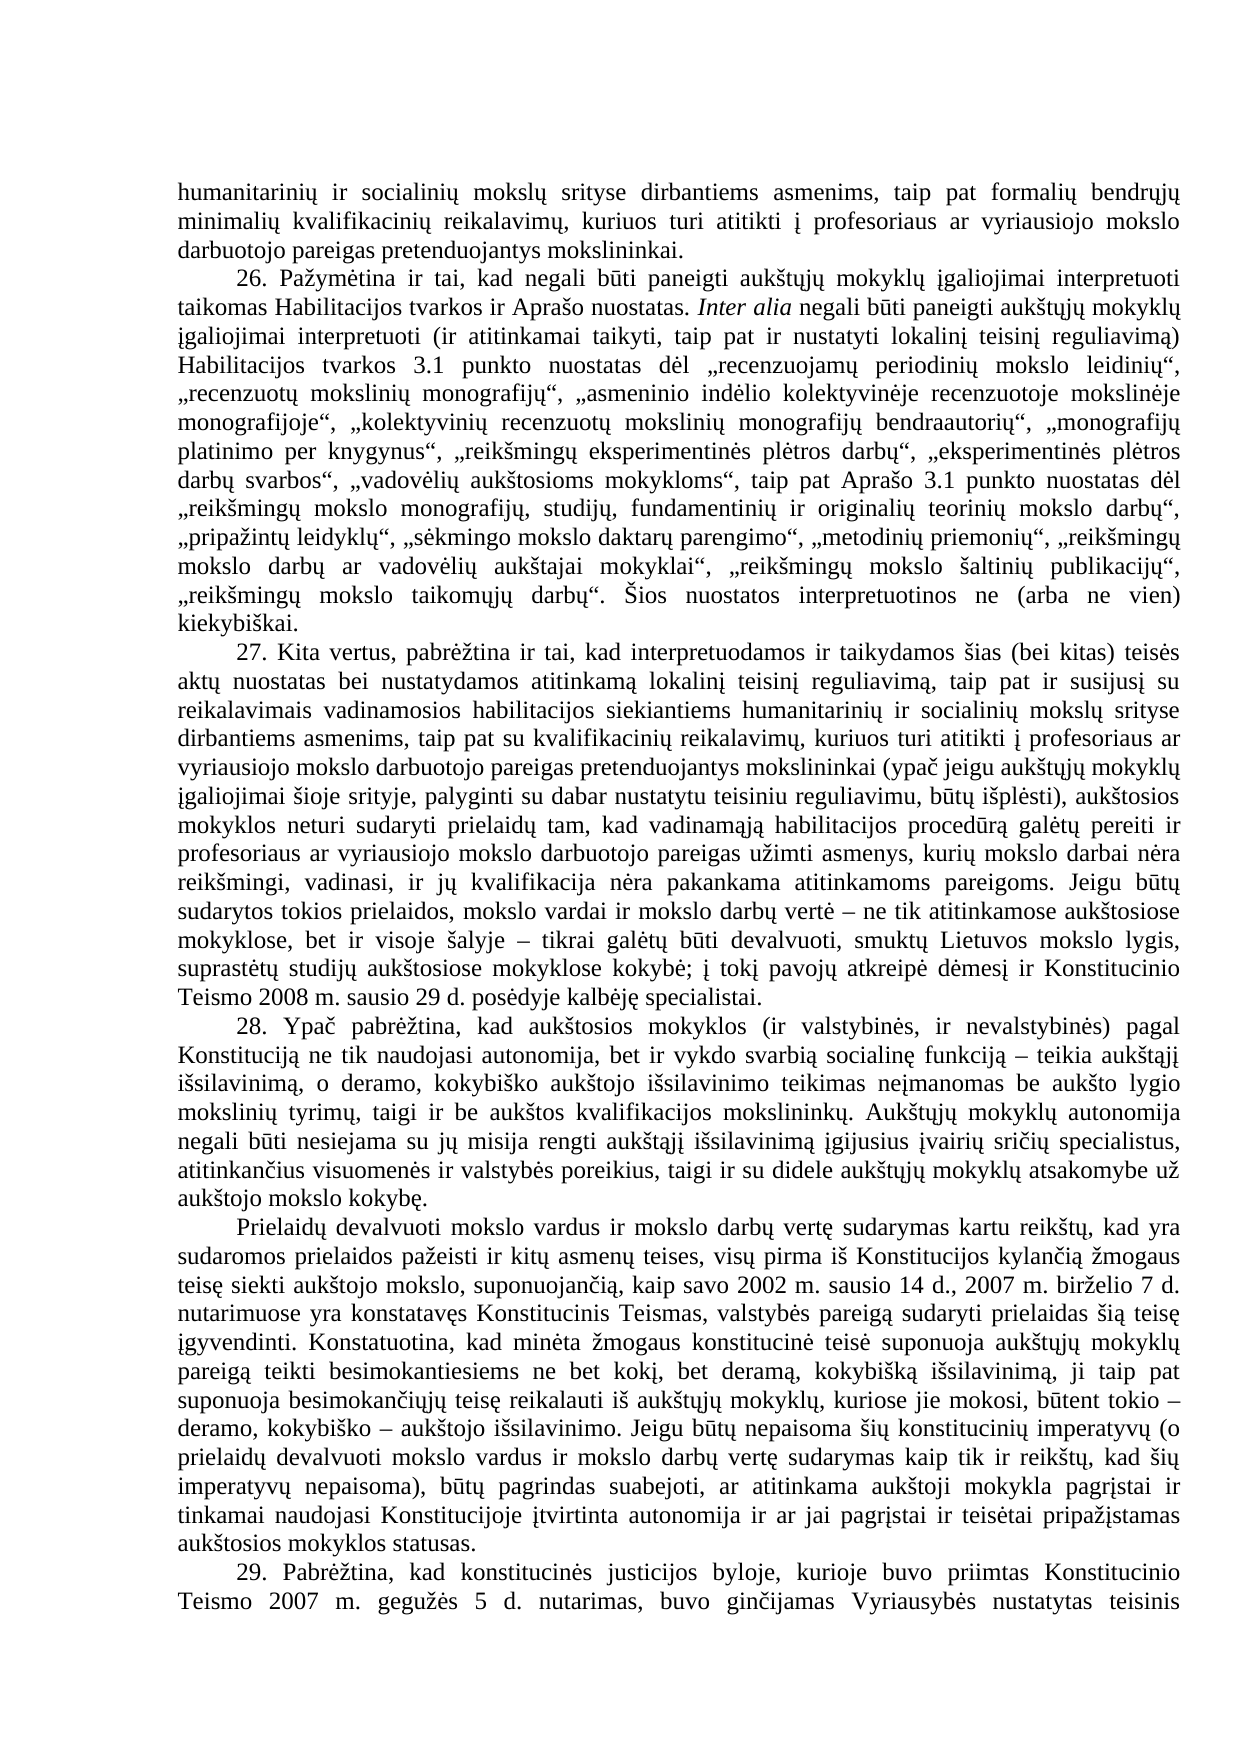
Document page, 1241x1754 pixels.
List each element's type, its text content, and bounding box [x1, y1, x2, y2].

text 27. Kita vertus, pabrėžtina ir tai, kad interpretuodamos ir taikydamos šias (bei kitas) teisės aktų nuostatas bei nustatydamos atitinkamą lokalinį teisinį reguliavimą, taip pat ir susijusį su reikalavimais vadinamosios habilitacijos siekiantiems humanitarinių ir socialinių mokslų srityse dirbantiems asmenims, taip pat su kvalifikacinių reikalavimų, kuriuos turi atitikti į profesoriaus ar vyriausiojo mokslo darbuotojo pareigas pretenduojantys mokslininkai (ypač jeigu aukštųjų mokyklų įgaliojimai šioje srityje, palyginti su dabar nustatytu teisiniu reguliavimu, būtų išplėsti), aukštosios mokyklos neturi sudaryti prielaidų tam, kad vadinamąją habilitacijos procedūrą galėtų pereiti ir profesoriaus ar vyriausiojo mokslo darbuotojo pareigas užimti asmenys, kurių mokslo darbai nėra reikšmingi, vadinasi, ir jų kvalifikacija nėra pakankama atitinkamoms pareigoms. Jeigu būtų sudarytos tokios prielaidos, mokslo vardai ir mokslo darbų vertė – ne tik atitinkamose aukštosiose mokyklose, bet ir visoje šalyje – tikrai galėtų būti devalvuoti, smuktų Lietuvos mokslo lygis, suprastėtų studijų aukštosiose mokyklose kokybė; į tokį pavojų atkreipė dėmesį ir Konstitucinio Teismo 2008 m. sausio 29 d. posėdyje kalbėję specialistai. [177, 637, 1181, 1011]
text 29. Pabrėžtina, kad konstitucinės justicijos byloje, kurioje buvo priimtas Konstitucinio Teismo 2007 m. gegužės 5 d. nutarimas, buvo ginčijamas Vyriausybės nustatytas teisinis [177, 1557, 1181, 1615]
text 26. Pažymėtina ir tai, kad negali būti paneigti aukštųjų mokyklų įgaliojimai interpretuoti taikomas Habilitacijos tvarkos ir Aprašo nuostatas. Inter alia negali būti paneigti aukštųjų mokyklų įgaliojimai interpretuoti (ir atitinkamai taikyti, taip pat ir nustatyti lokalinį teisinį reguliavimą) Habilitacijos tvarkos 3.1 punkto nuostatas dėl „recenzuojamų periodinių mokslo leidinių“, „recenzuotų mokslinių monografijų“, „asmeninio indėlio kolektyvinėje recenzuotoje mokslinėje monografijoje“, „kolektyvinių recenzuotų mokslinių monografijų bendraautorių“, „monografijų platinimo per knygynus“, „reikšmingų eksperimentinės plėtros darbų“, „eksperimentinės plėtros darbų svarbos“, „vadovėlių aukštosioms mokykloms“, taip pat Aprašo 3.1 punkto nuostatas dėl „reikšmingų mokslo monografijų, studijų, fundamentinių ir originalių teorinių mokslo darbų“, „pripažintų leidyklų“, „sėkmingo mokslo daktarų parengimo“, „metodinių priemonių“, „reikšmingų mokslo darbų ar vadovėlių aukštajai mokyklai“, „reikšmingų mokslo šaltinių publikacijų“, „reikšmingų mokslo taikomųjų darbų“. Šios nuostatos interpretuotinos ne (arba ne vien) kiekybiškai. [177, 263, 1181, 637]
text 28. Ypač pabrėžtina, kad aukštosios mokyklos (ir valstybinės, ir nevalstybinės) pagal Konstituciją ne tik naudojasi autonomija, bet ir vykdo svarbią socialinę funkciją – teikia aukštąjį išsilavinimą, o deramo, kokybiško aukštojo išsilavinimo teikimas neįmanomas be aukšto lygio mokslinių tyrimų, taigi ir be aukštos kvalifikacijos mokslininkų. Aukštųjų mokyklų autonomija negali būti nesiejama su jų misija rengti aukštąjį išsilavinimą įgijusius įvairių sričių specialistus, atitinkančius visuomenės ir valstybės poreikius, taigi ir su didele aukštųjų mokyklų atsakomybe už aukštojo mokslo kokybę. [177, 1011, 1181, 1212]
text Prielaidų devalvuoti mokslo vardus ir mokslo darbų vertę sudarymas kartu reikštų, kad yra sudaromos prielaidos pažeisti ir kitų asmenų teises, visų pirma iš Konstitucijos kylančią žmogaus teisę siekti aukštojo mokslo, suponuojančią, kaip savo 2002 m. sausio 14 d., 2007 m. birželio 7 d. nutarimuose yra konstatavęs Konstitucinis Teismas, valstybės pareigą sudaryti prielaidas šią teisę įgyvendinti. Konstatuotina, kad minėta žmogaus konstitucinė teisė suponuoja aukštųjų mokyklų pareigą teikti besimokantiesiems ne bet kokį, bet deramą, kokybišką išsilavinimą, ji taip pat suponuoja besimokančiųjų teisę reikalauti iš aukštųjų mokyklų, kuriose jie mokosi, būtent tokio – deramo, kokybiško – aukštojo išsilavinimo. Jeigu būtų nepaisoma šių konstitucinių imperatyvų (o prielaidų devalvuoti mokslo vardus ir mokslo darbų vertę sudarymas kaip tik ir reikštų, kad šių imperatyvų nepaisoma), būtų pagrindas suabejoti, ar atitinkama aukštoji mokykla pagrįstai ir tinkamai naudojasi Konstitucijoje įtvirtinta autonomija ir ar jai pagrįstai ir teisėtai pripažįstamas aukštosios mokyklos statusas. [177, 1212, 1181, 1557]
text humanitarinių ir socialinių mokslų srityse dirbantiems asmenims, taip pat formalių bendrųjų minimalių kvalifikacinių reikalavimų, kuriuos turi atitikti į profesoriaus ar vyriausiojo mokslo darbuotojo pareigas pretenduojantys mokslininkai. [177, 177, 1181, 263]
